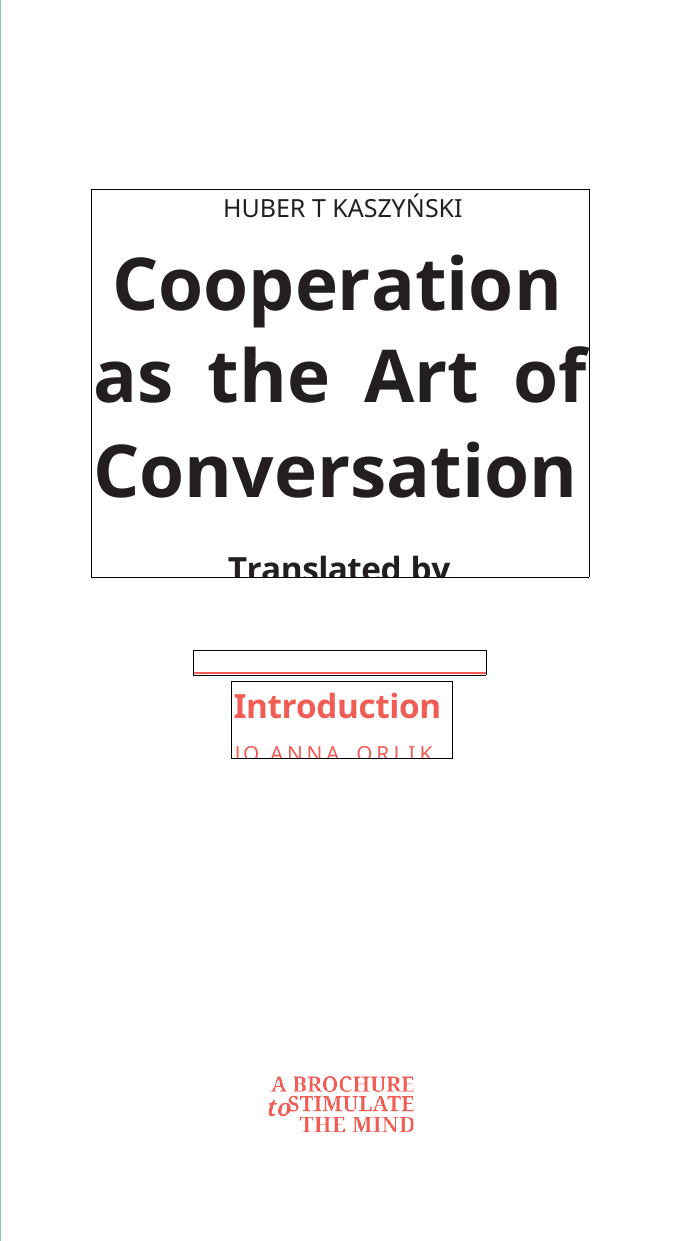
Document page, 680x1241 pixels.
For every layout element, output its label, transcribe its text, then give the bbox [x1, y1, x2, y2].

picture [268, 1076, 414, 1132]
text Translated by [207, 546, 471, 577]
text Introduction [233, 683, 452, 728]
text Cooperation as the Art of Conversation [93, 235, 587, 518]
text JO ANNA ORLIK [234, 739, 452, 758]
text HUBER T KASZYŃSKI [214, 191, 471, 225]
